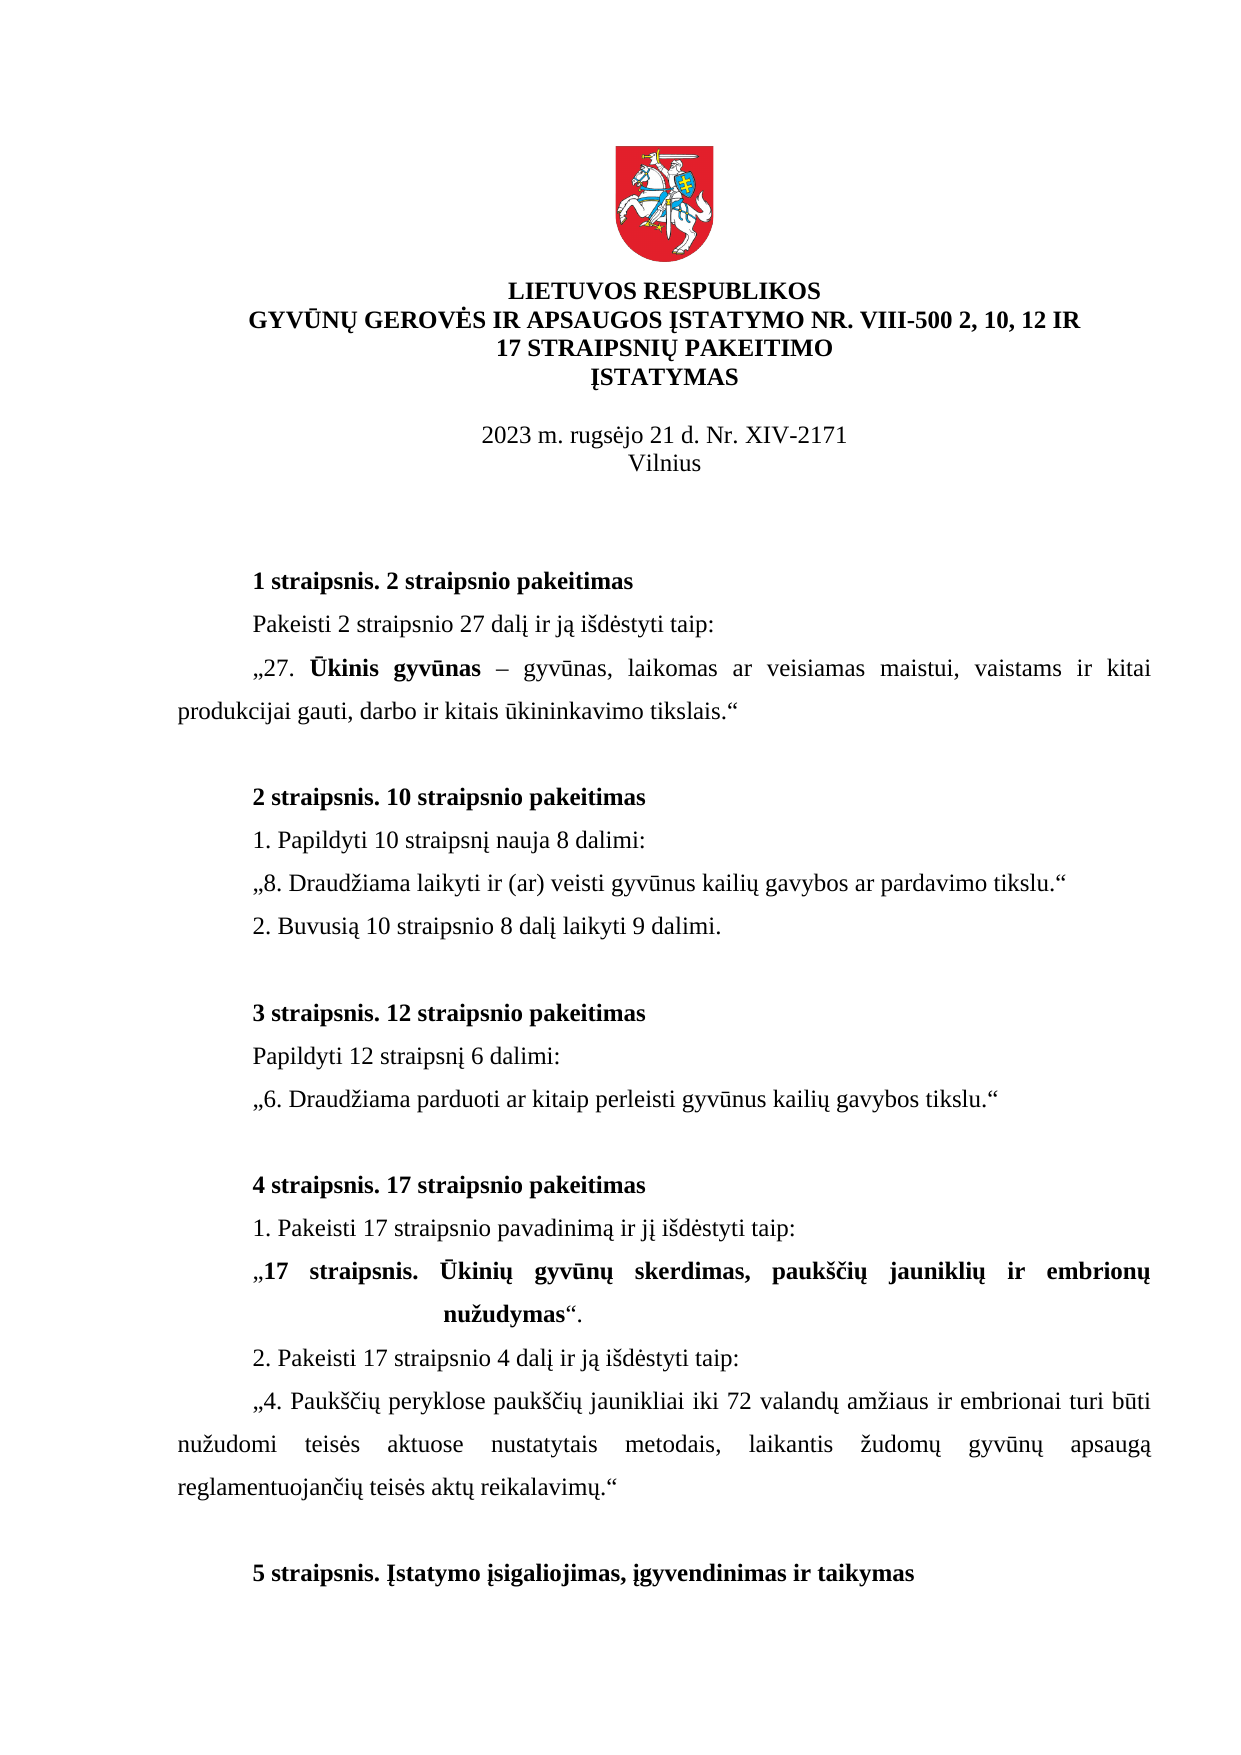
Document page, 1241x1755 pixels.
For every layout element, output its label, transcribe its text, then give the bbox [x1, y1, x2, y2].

text „27. Ūkinis gyvūnas – gyvūnas, laikomas ar veisiamas maistui, vaistams ir kitai produkcijai gauti, darbo ir kitais ūkininkavimo tikslais.“ [177, 653, 1152, 724]
text 2023 m. rugsėjo 21 d. Nr. XIV-2171 [177, 420, 1152, 448]
text Pakeisti 2 straipsnio 27 dalį ir ją išdėstyti taip: [177, 609, 1152, 638]
text Vilnius [177, 448, 1152, 477]
text LIETUVOS RESPUBLIKOS [177, 276, 1152, 305]
text 2. Pakeisti 17 straipsnio 4 dalį ir ją išdėstyti taip: [177, 1343, 1152, 1371]
text 1 straipsnis. 2 straipsnio pakeitimas [177, 566, 1152, 595]
text 5 straipsnis. Įstatymo įsigaliojimas, įgyvendinimas ir taikymas [177, 1558, 1152, 1587]
text 1. Papildyti 10 straipsnį nauja 8 dalimi: [177, 825, 1152, 854]
text „17 straipsnis. Ūkinių gyvūnų skerdimas, paukščių jauniklių ir embrionų nužudymas“. [252, 1256, 1152, 1328]
text 2. Buvusią 10 straipsnio 8 dalį laikyti 9 dalimi. [177, 911, 1152, 940]
text „8. Draudžiama laikyti ir (ar) veisti gyvūnus kailių gavybos ar pardavimo tikslu.“ [177, 868, 1152, 897]
text Papildyti 12 straipsnį 6 dalimi: [177, 1041, 1152, 1069]
text „6. Draudžiama parduoti ar kitaip perleisti gyvūnus kailių gavybos tikslu.“ [177, 1084, 1152, 1113]
text ĮSTATYMAS [177, 362, 1152, 391]
text 3 straipsnis. 12 straipsnio pakeitimas [177, 998, 1152, 1026]
text 4 straipsnis. 17 straipsnio pakeitimas [177, 1170, 1152, 1199]
text GYVŪNŲ GEROVĖS IR APSAUGOS ĮSTATYMO NR. VIII-500 2, 10, 12 IR 17 STRAIPSNIŲ PAKEITIMO [177, 305, 1152, 362]
text 1. Pakeisti 17 straipsnio pavadinimą ir jį išdėstyti taip: [177, 1213, 1152, 1242]
text 2 straipsnis. 10 straipsnio pakeitimas [177, 782, 1152, 811]
text „4. Paukščių peryklose paukščių jaunikliai iki 72 valandų amžiaus ir embrionai turi būti nužudomi teisės aktuose nustatytais metodais, laikantis žudomų gyvūnų apsaugą reglamentuojančių teisės aktų reikalavimų.“ [177, 1386, 1152, 1501]
